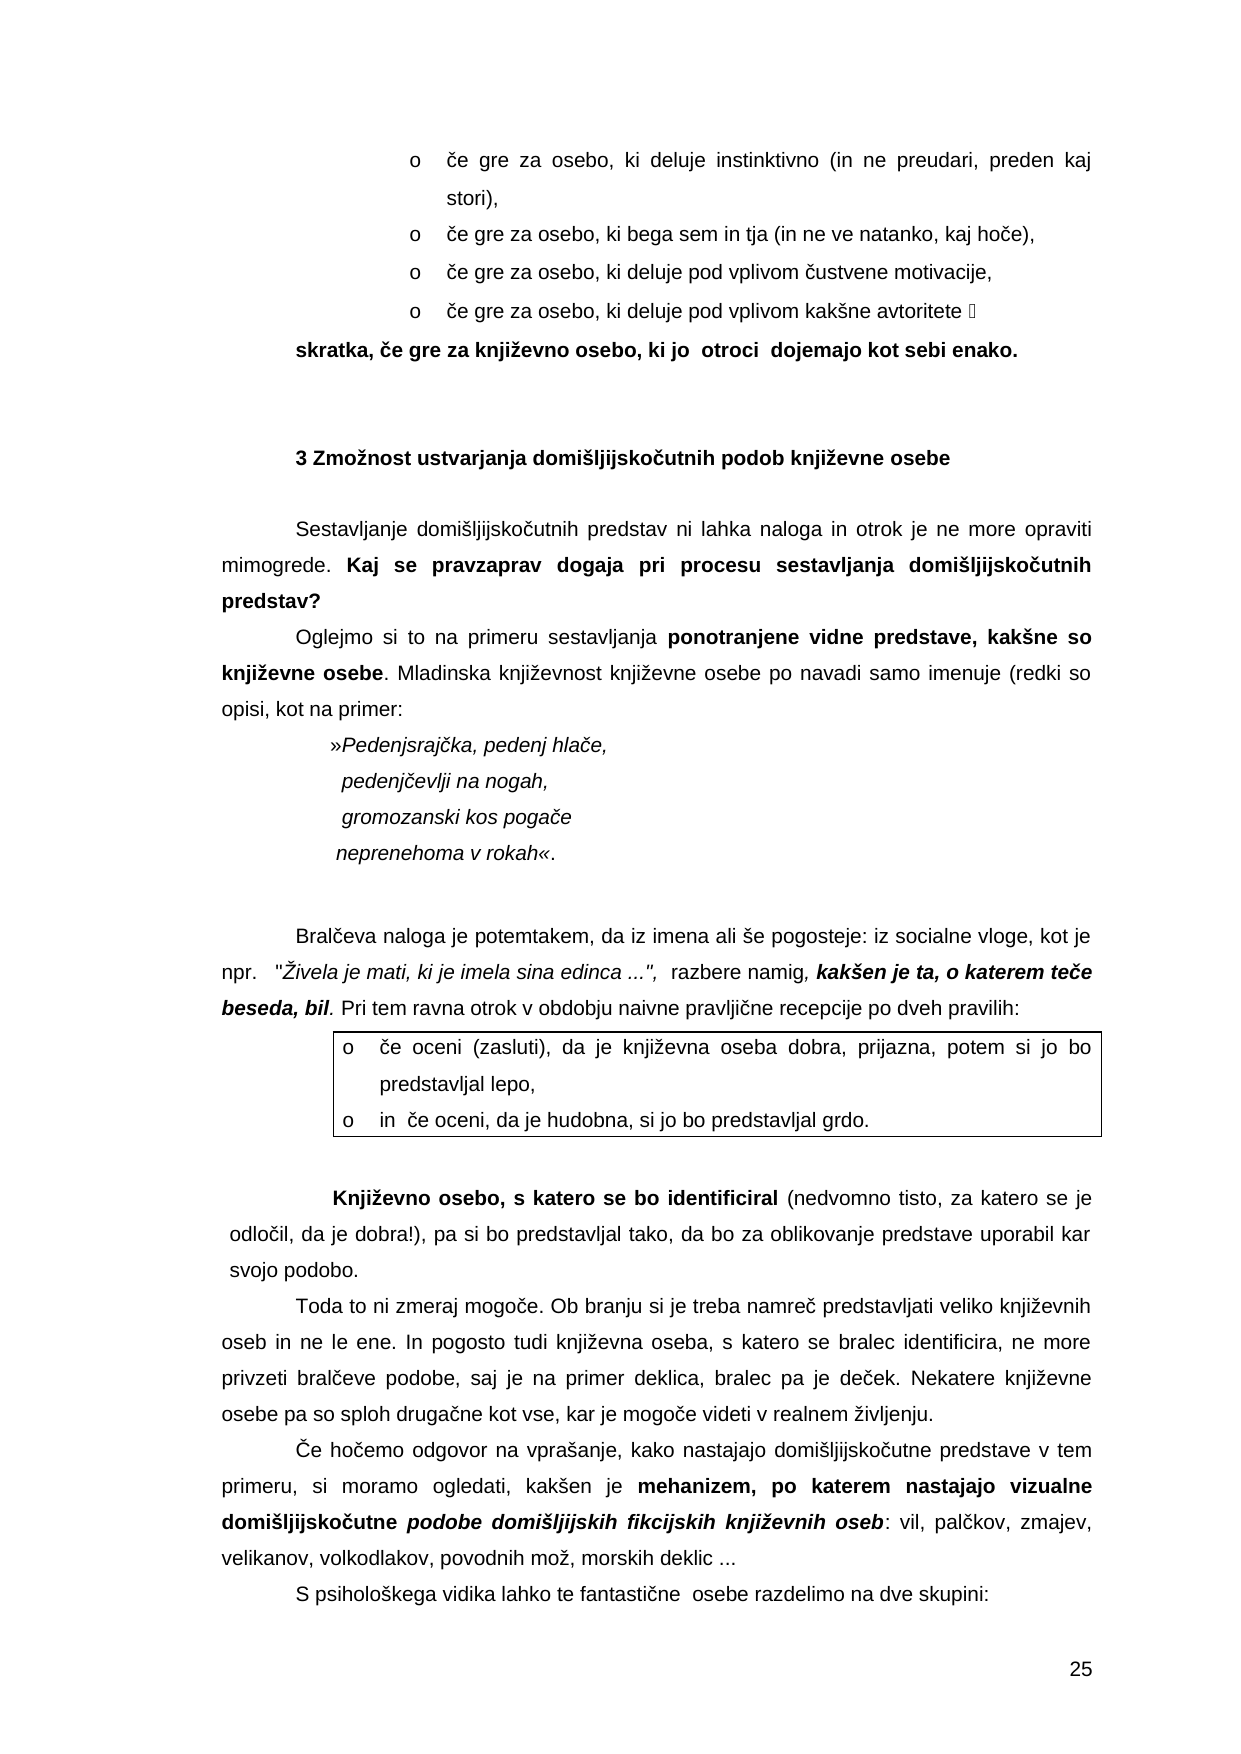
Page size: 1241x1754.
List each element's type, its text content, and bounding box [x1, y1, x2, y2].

text neprenehoma v rokah«. [221, 841, 1093, 865]
text Toda to ni zmeraj mogoče. Ob branju si je treba namreč predstavljati veliko književnih oseb in ne le ene. In pogosto tudi književna oseba, s katero se bralec identificira, ne more privzeti bralčeve podobe, saj je na primer deklica, bralec pa je deček. Nekatere književne osebe pa so sploh drugačne kot vse, kar je mogoče videti v realnem življenju. [221, 1294, 1093, 1426]
text Sestavljanje domišljijskočutnih predstav ni lahka naloga in otrok je ne more opraviti mimogrede. Kaj se pravzaprav dogaja pri procesu sestavljanja domišljijskočutnih predstav? [221, 517, 1093, 613]
list če gre za osebo, ki bega sem in tja (in ne ve natanko, kaj hoče), [409, 221, 1093, 247]
list če gre za osebo, ki deluje pod vplivom čustvene motivacije, [409, 260, 1093, 286]
list in če oceni, da je hudobna, si jo bo predstavljal grdo. [334, 1105, 1101, 1136]
list če gre za osebo, ki deluje instinktivno (in ne preudari, preden kaj stori), [409, 148, 1093, 209]
text Književno osebo, s katero se bo identificiral (nedvomno tisto, za katero se je odločil, da je dobra!), pa si bo predstavljal tako, da bo za oblikovanje predstave uporabil kar svojo podobo. [229, 1186, 1093, 1282]
list če oceni (zasluti), da je književna oseba dobra, prijazna, potem si jo bo predstavljal lepo, [334, 1033, 1101, 1096]
text gromozanski kos pogače [221, 805, 1093, 829]
text Bralčeva naloga je potemtakem, da iz imena ali še pogosteje: iz socialne vloge, kot je npr. "Živela je mati, ki je imela sina edinca ...", razbere namig, kakšen je ta, o katerem teče beseda, bil. Pri tem ravna otrok v obdobju naivne pravljične recepcije po dveh pravilih: [221, 923, 1093, 1019]
text 3 Zmožnost ustvarjanja domišljijskočutnih podob književne osebe [221, 445, 1093, 469]
text pedenjčevlji na nogah, [221, 769, 1093, 793]
text »Pedenjsrajčka, pedenj hlače, [221, 733, 1093, 757]
text skratka, če gre za književno osebo, ki jo otroci dojemajo kot sebi enako. [221, 338, 1093, 362]
text Oglejmo si to na primeru sestavljanja ponotranjene vidne predstave, kakšne so književne osebe. Mladinska književnost književne osebe po navadi samo imenuje (redki so opisi, kot na primer: [221, 625, 1093, 721]
text S psihološkega vidika lahko te fantastične osebe razdelimo na dve skupini: [221, 1581, 1093, 1605]
text Če hočemo odgovor na vprašanje, kako nastajajo domišljijskočutne predstave v tem primeru, si moramo ogledati, kakšen je mehanizem, po katerem nastajajo vizualne domišljijskočutne podobe domišljijskih fikcijskih književnih oseb: vil, palčkov, zmajev, velikanov, volkodlakov, povodnih mož, morskih deklic ... [221, 1438, 1093, 1569]
list če gre za osebo, ki deluje pod vplivom kakšne avtoritete  [409, 299, 1093, 325]
